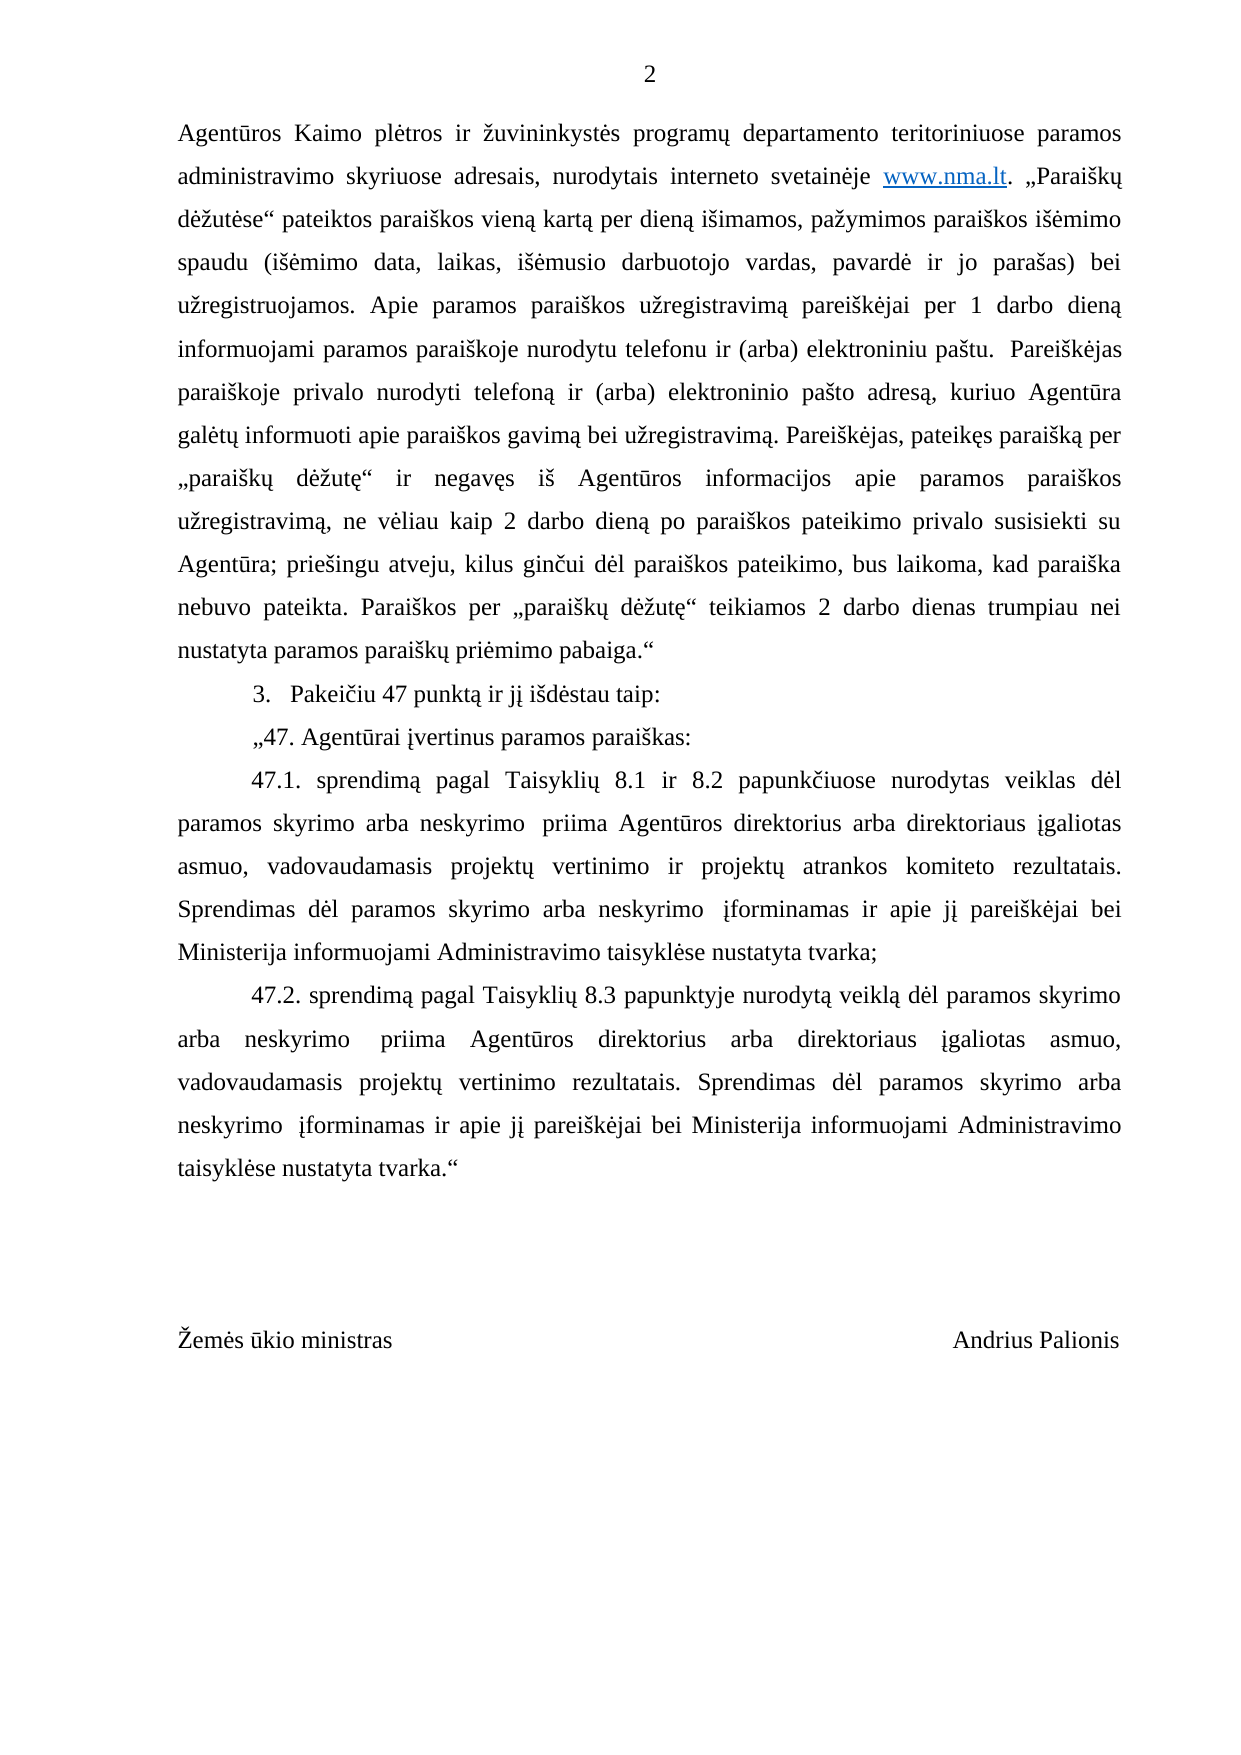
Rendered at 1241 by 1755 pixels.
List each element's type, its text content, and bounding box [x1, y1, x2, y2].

text 47.1. sprendimą pagal Taisyklių 8.1 ir 8.2 papunkčiuose nurodytas veiklas dėl paramos skyrimo arba neskyrimo priima Agentūros direktorius arba direktoriaus įgaliotas asmuo, vadovaudamasis projektų vertinimo ir projektų atrankos komiteto rezultatais. Sprendimas dėl paramos skyrimo arba neskyrimo įforminamas ir apie jį pareiškėjai bei Ministerija informuojami Administravimo taisyklėse nustatyta tvarka; [177, 765, 1122, 966]
text „47. Agentūrai įvertinus paramos paraiškas: [177, 722, 1122, 751]
text 47.2. sprendimą pagal Taisyklių 8.3 papunktyje nurodytą veiklą dėl paramos skyrimo arba neskyrimo priima Agentūros direktorius arba direktoriaus įgaliotas asmuo, vadovaudamasis projektų vertinimo rezultatais. Sprendimas dėl paramos skyrimo arba neskyrimo įforminamas ir apie jį pareiškėjai bei Ministerija informuojami Administravimo taisyklėse nustatyta tvarka.“ [177, 981, 1122, 1182]
text Agentūros Kaimo plėtros ir žuvininkystės programų departamento teritoriniuose paramos administravimo skyriuose adresais, nurodytais interneto svetainėje www.nma.lt. „Paraiškų dėžutėse“ pateiktos paraiškos vieną kartą per dieną išimamos, pažymimos paraiškos išėmimo spaudu (išėmimo data, laikas, išėmusio darbuotojo vardas, pavardė ir jo parašas) bei užregistruojamos. Apie paramos paraiškos užregistravimą pareiškėjai per 1 darbo dieną informuojami paramos paraiškoje nurodytu telefonu ir (arba) elektroniniu paštu. Pareiškėjas paraiškoje privalo nurodyti telefoną ir (arba) elektroninio pašto adresą, kuriuo Agentūra galėtų informuoti apie paraiškos gavimą bei užregistravimą. Pareiškėjas, pateikęs paraišką per „paraiškų dėžutę“ ir negavęs iš Agentūros informacijos apie paramos paraiškos užregistravimą, ne vėliau kaip 2 darbo dieną po paraiškos pateikimo privalo susisiekti su Agentūra; priešingu atveju, kilus ginčui dėl paraiškos pateikimo, bus laikoma, kad paraiška nebuvo pateikta. Paraiškos per „paraiškų dėžutę“ teikiamos 2 darbo dienas trumpiau nei nustatyta paramos paraiškų priėmimo pabaiga.“ [177, 118, 1122, 664]
text 3. Pakeičiu 47 punktą ir jį išdėstau taip: [252, 679, 1122, 707]
text Žemės ūkio ministras Andrius Palionis [177, 1326, 1122, 1354]
